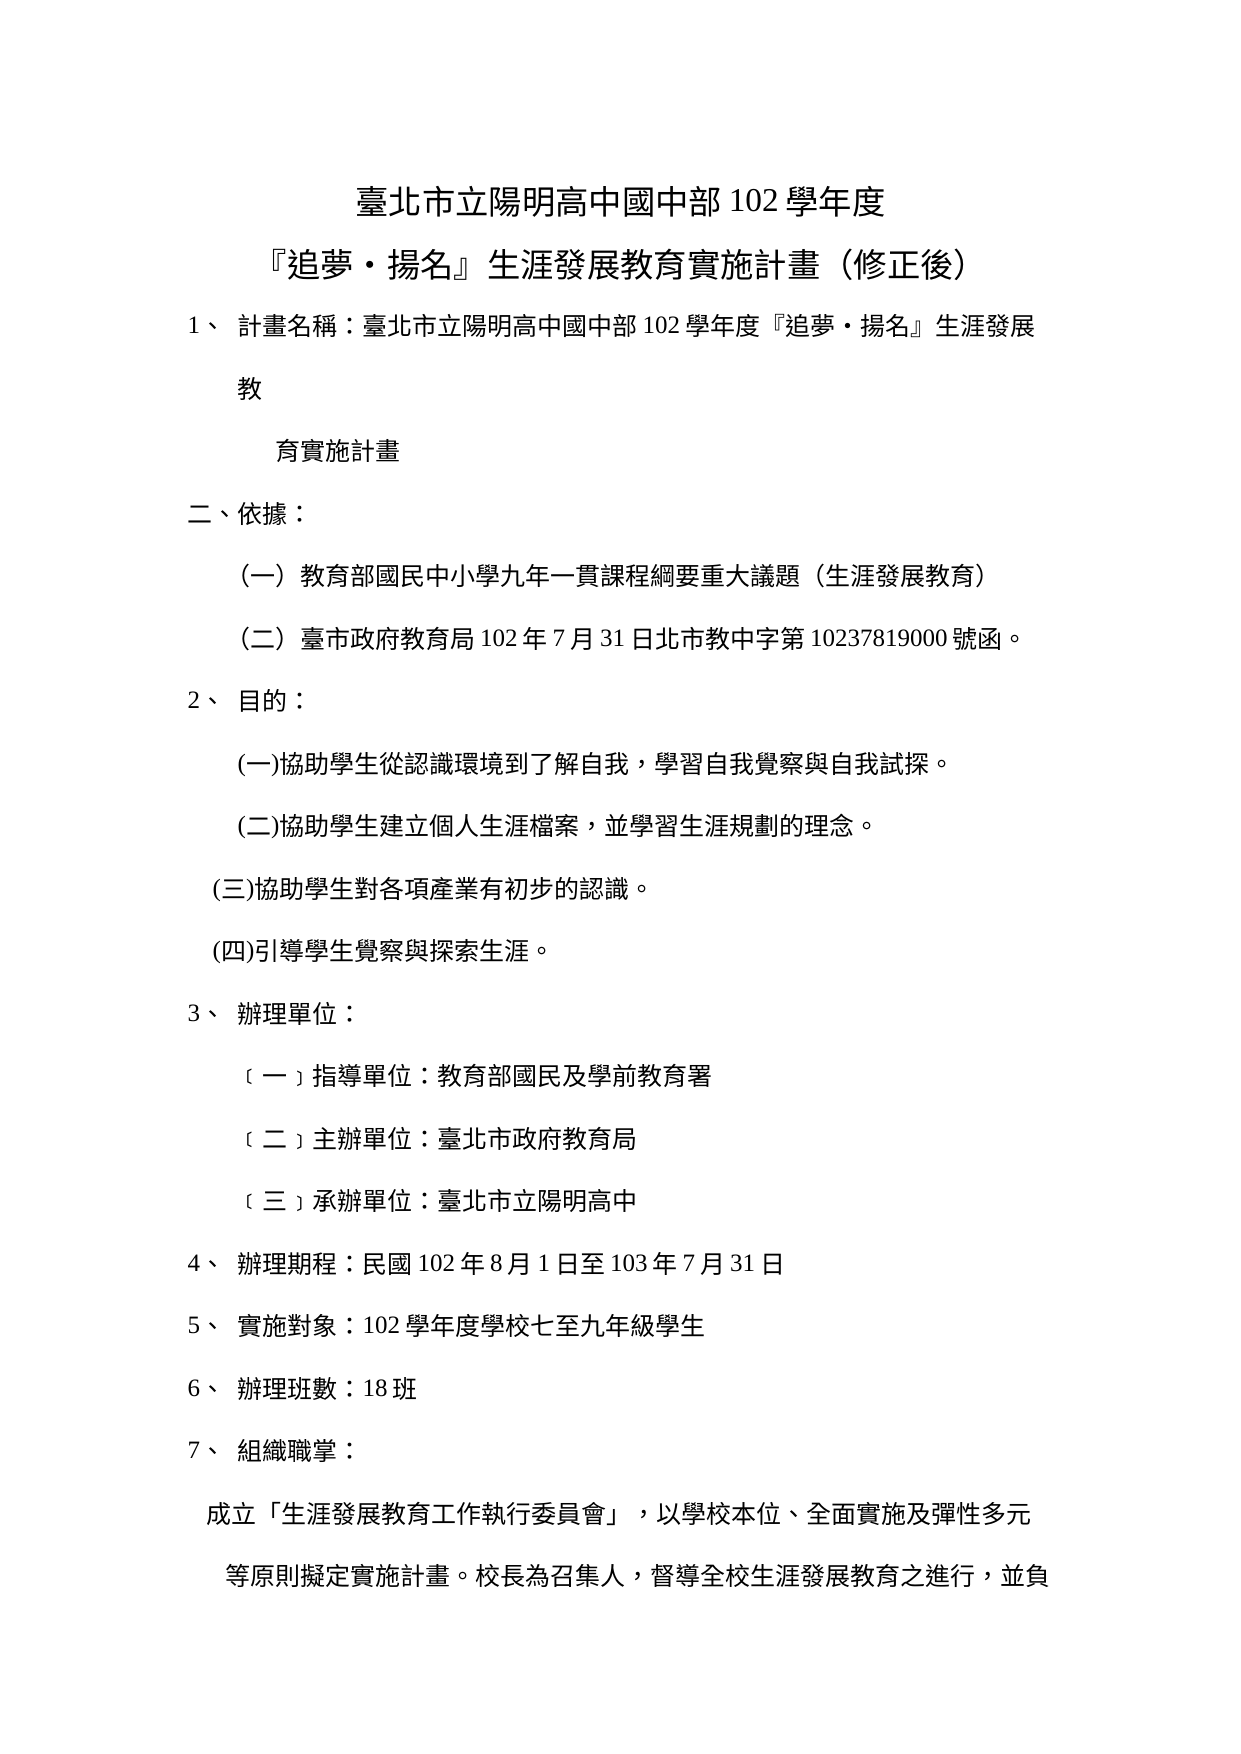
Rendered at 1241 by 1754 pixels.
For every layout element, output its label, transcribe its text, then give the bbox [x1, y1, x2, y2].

text ﹝一﹞指導單位：教育部國民及學前教育署 [237, 1033, 1053, 1096]
text 『追夢‧揚名』生涯發展教育實施計畫（修正後） [187, 221, 1053, 283]
list 目的： (一)協助學生從認識環境到了解自我，學習自我覺察與自我試探。 [187, 658, 1053, 783]
text 成立「生涯發展教育工作執行委員會」，以學校本位、全面實施及彈性多元等原則擬定實施計畫。校長為召集人，督導全校生涯發展教育之進行，並負 [187, 1471, 1053, 1596]
text 臺北市立陽明高中國中部102學年度 [187, 158, 1053, 221]
list 計畫名稱：臺北市立陽明高中國中部102學年度『追夢‧揚名』生涯發展教 [187, 283, 1053, 408]
text (二)協助學生建立個人生涯檔案，並學習生涯規劃的理念。 [237, 783, 1053, 846]
text ﹝二﹞主辦單位：臺北市政府教育局 [237, 1096, 1053, 1158]
text 育實施計畫 [187, 408, 1053, 471]
text 二、依據： [187, 471, 1053, 533]
text (三)協助學生對各項產業有初步的認識。 [187, 846, 1053, 908]
list 辦理單位： [187, 971, 1053, 1033]
text （二）臺市政府教育局102年7月31日北市教中字第10237819000號函。 [225, 596, 1053, 658]
text （一）教育部國民中小學九年一貫課程綱要重大議題（生涯發展教育） [225, 533, 1053, 596]
list 組織職掌： [187, 1408, 1053, 1471]
text ﹝三﹞承辦單位：臺北市立陽明高中 [237, 1158, 1053, 1221]
list 實施對象：102學年度學校七至九年級學生 [187, 1283, 1053, 1346]
list 辦理班數：18班 [187, 1346, 1053, 1408]
list 辦理期程：民國102年8月1日至103年7月31日 [187, 1221, 1053, 1283]
text (四)引導學生覺察與探索生涯。 [187, 908, 1053, 971]
